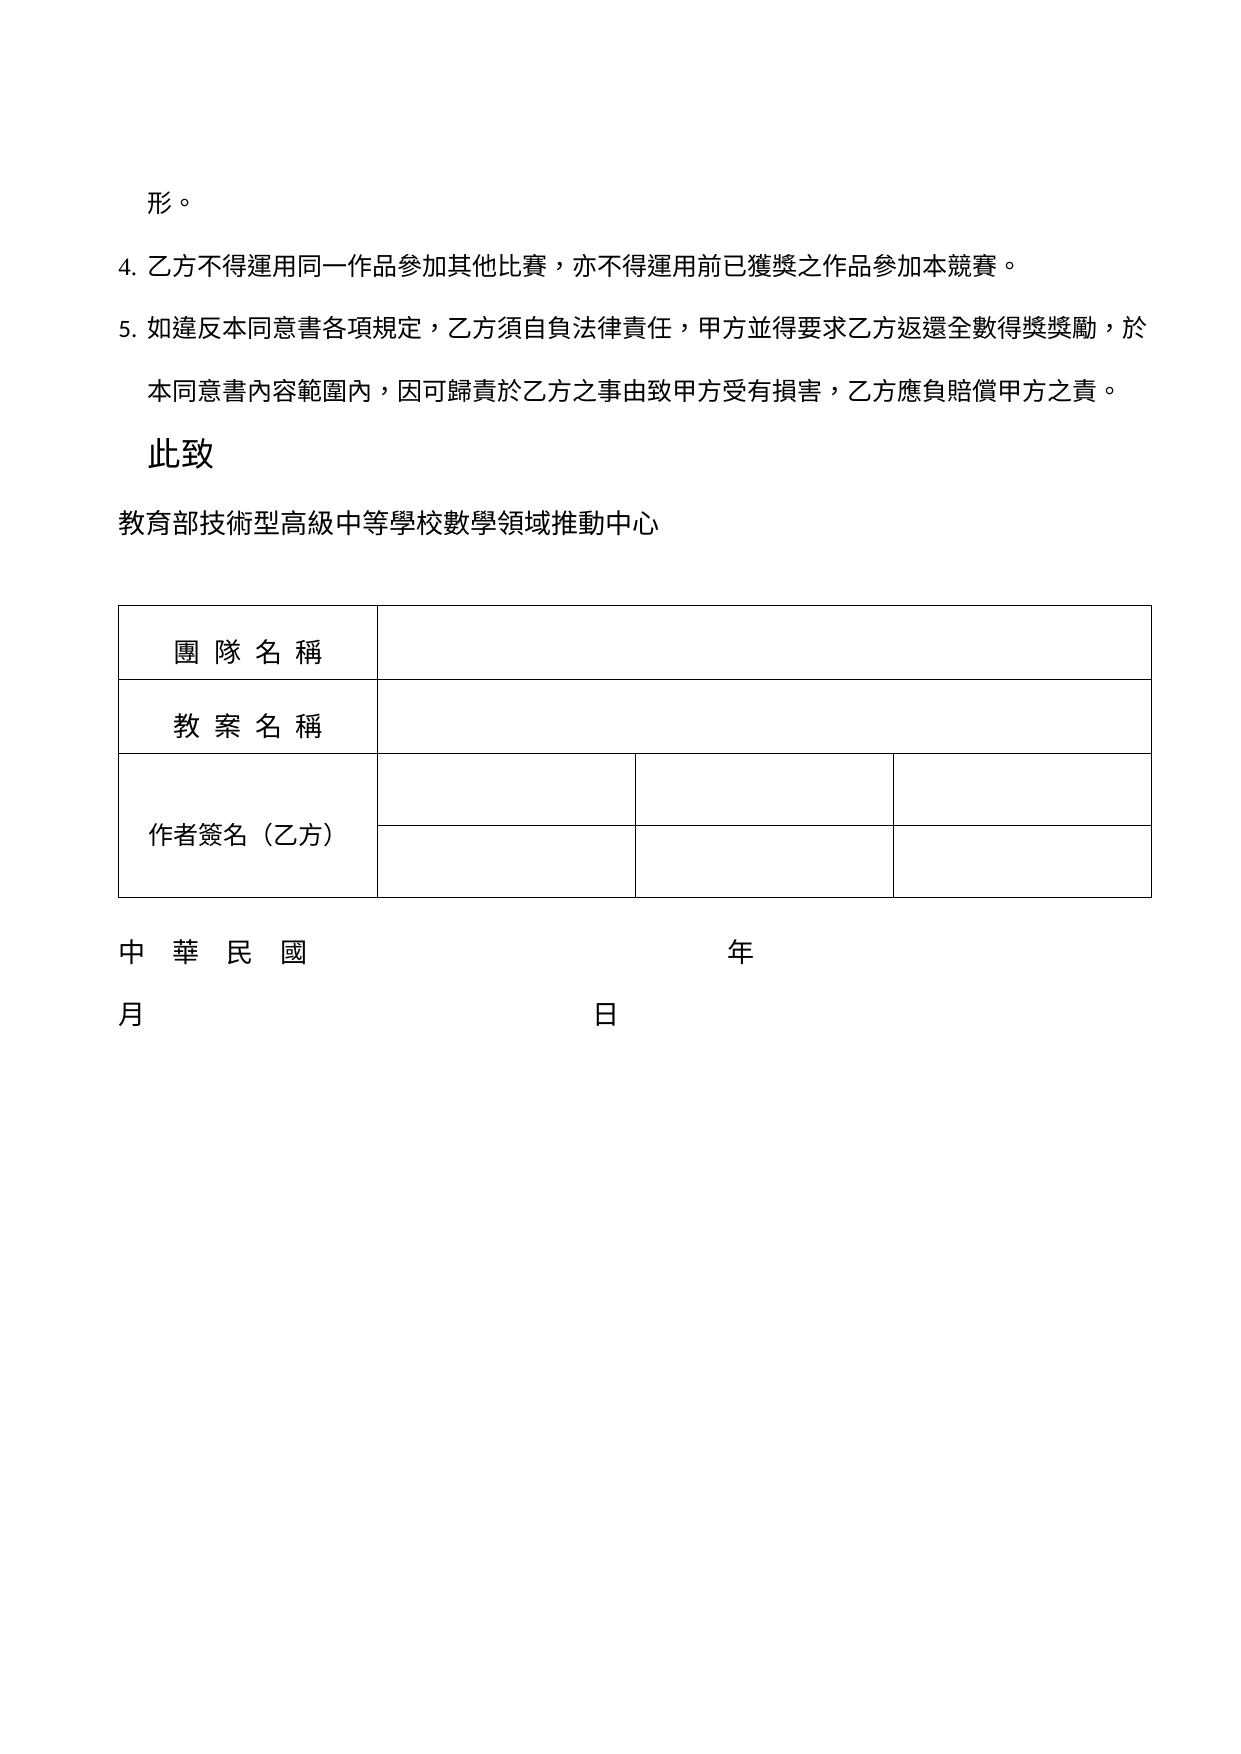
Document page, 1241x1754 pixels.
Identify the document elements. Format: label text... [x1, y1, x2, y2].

text 中 華 民 國 年 月 日 [118, 908, 1152, 1033]
table_cell 教 案 名 稱 [119, 680, 377, 753]
table_cell [378, 680, 1151, 753]
table_cell [894, 826, 1151, 897]
table_cell [636, 754, 893, 825]
list 授權之作品無侵害任何第三者之著作權、專利權、商標權、商業機密或其他智慧財產權之情形。 [118, 160, 1152, 222]
table_header [378, 606, 1151, 679]
text 此致 [148, 410, 1152, 472]
table_cell [894, 754, 1151, 825]
text 教育部技術型高級中等學校數學領域推動中心 [118, 479, 1152, 604]
table_cell 作者簽名（乙方） [119, 754, 377, 897]
table_cell [378, 754, 635, 825]
list 乙方不得運用同一作品參加其他比賽，亦不得運用前已獲獎之作品參加本競賽。 [118, 222, 1152, 285]
list 如違反本同意書各項規定，乙方須自負法律責任，甲方並得要求乙方返還全數得獎獎勵，於本同意書內容範圍內，因可歸責於乙方之事由致甲方受有損害，乙方應負賠償甲方之責。 [118, 285, 1152, 410]
table_cell [636, 826, 893, 897]
table_header 團 隊 名 稱 [119, 606, 377, 679]
table_cell [378, 826, 635, 897]
